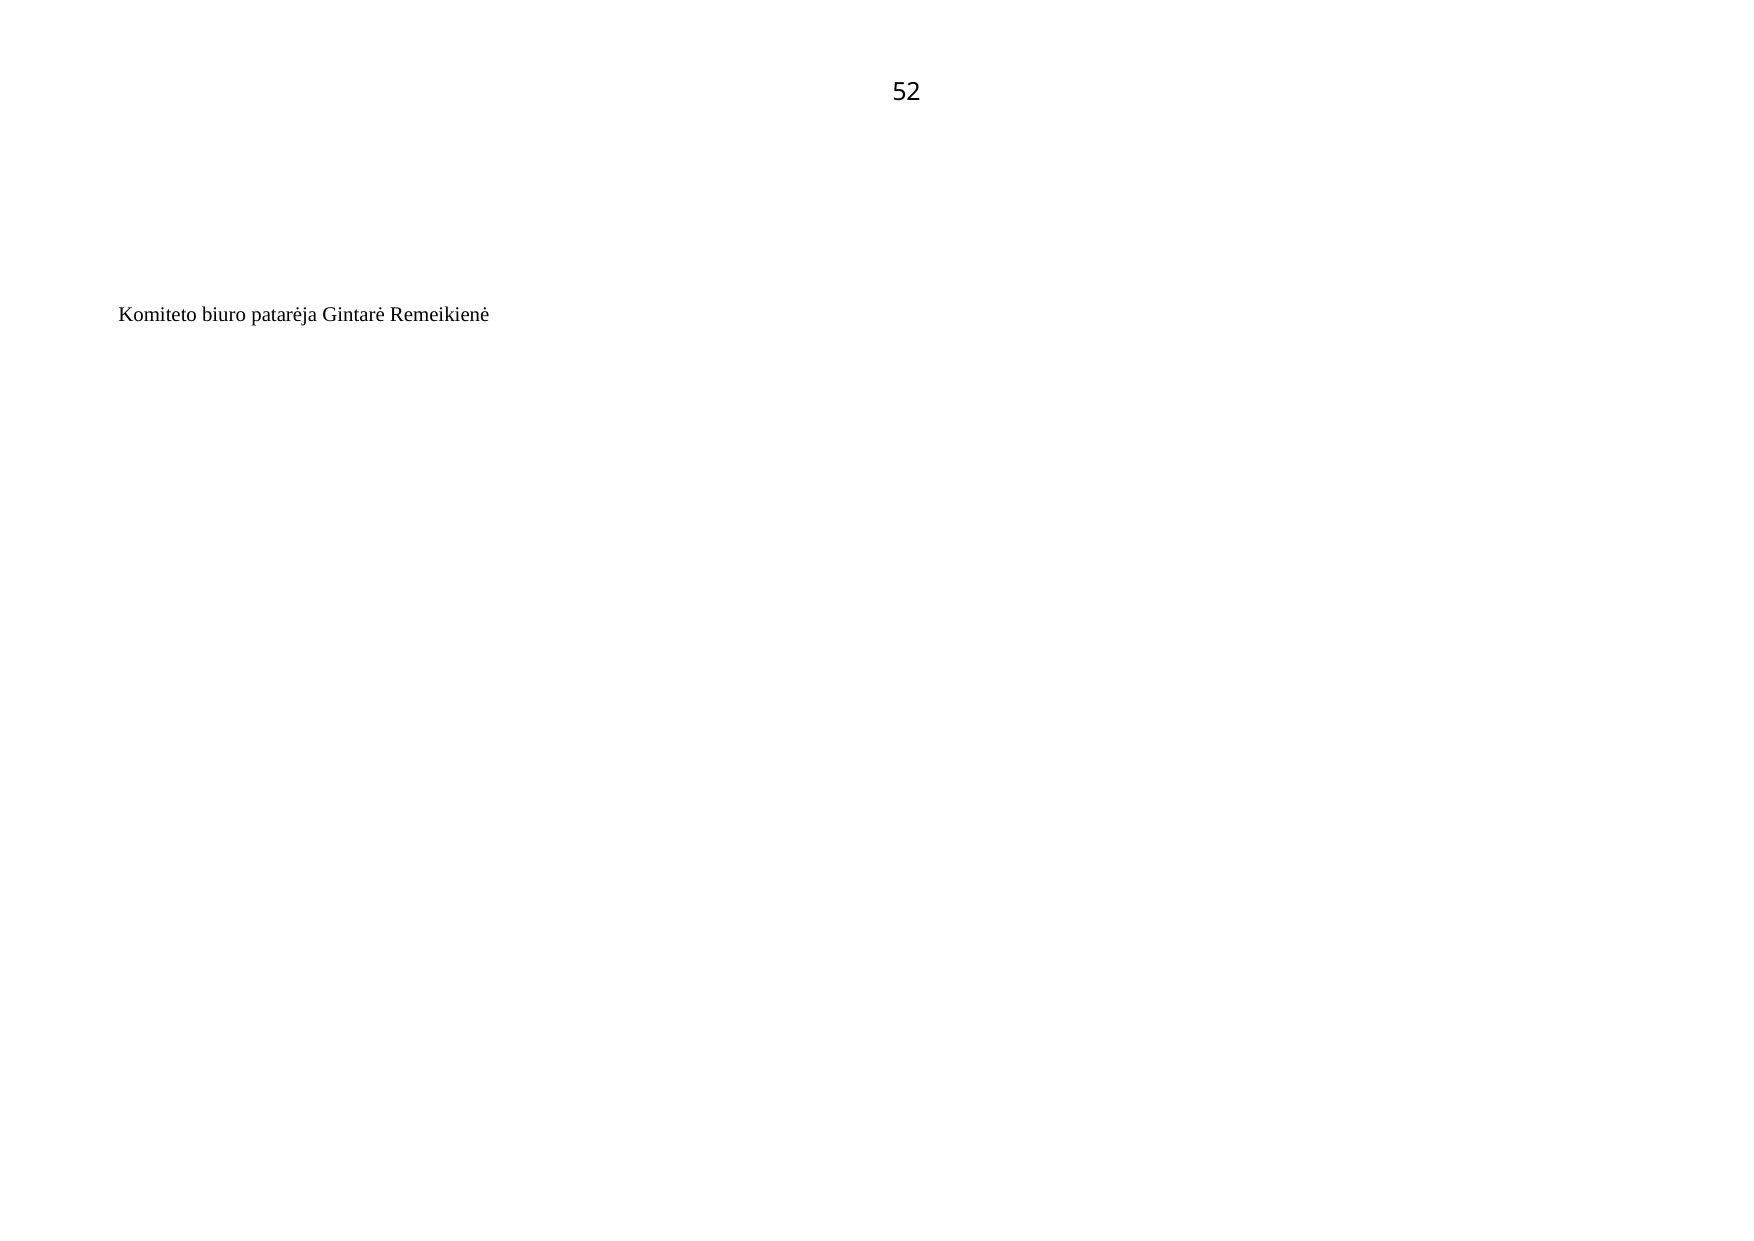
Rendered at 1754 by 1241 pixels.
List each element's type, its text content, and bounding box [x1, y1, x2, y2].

text Komiteto biuro patarėja Gintarė Remeikienė [118, 301, 1695, 326]
